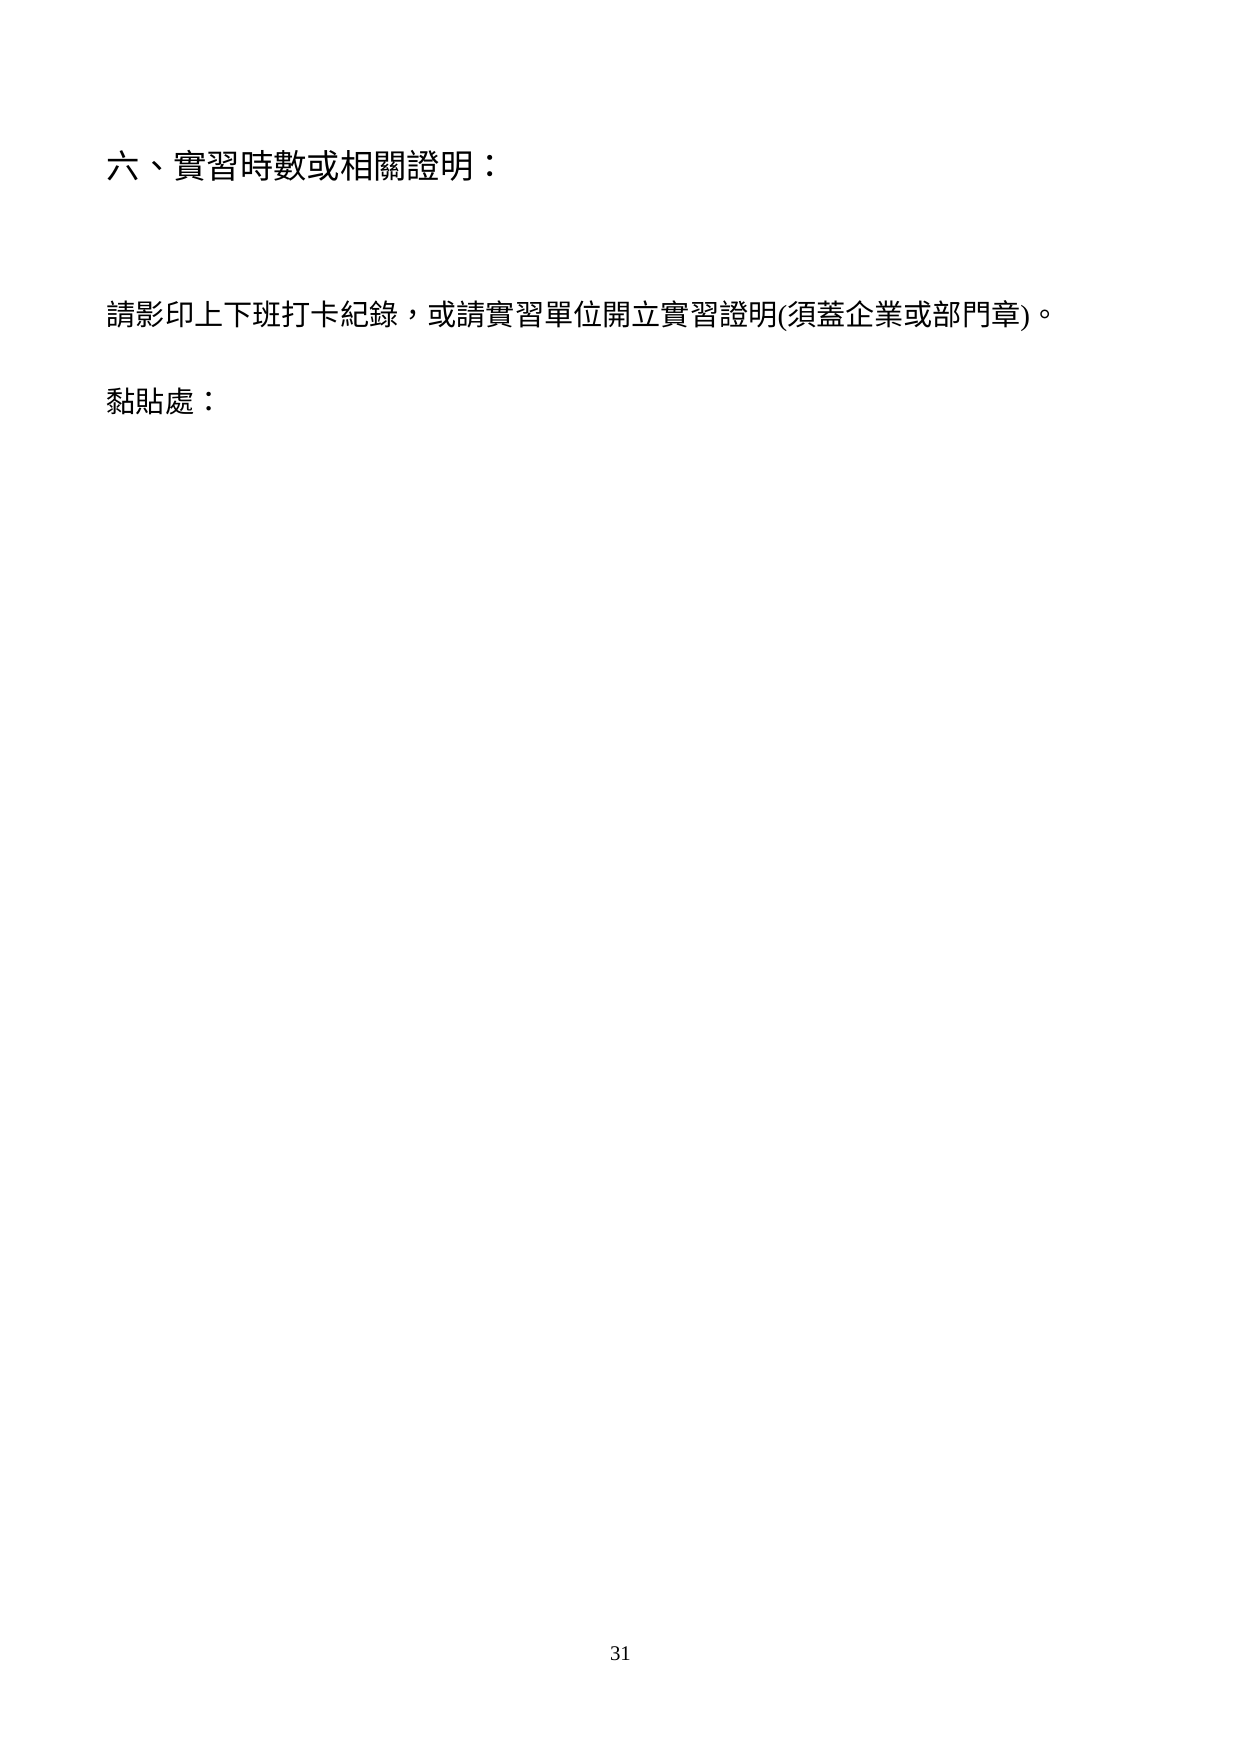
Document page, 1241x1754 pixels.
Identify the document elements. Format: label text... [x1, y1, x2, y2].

subtitle 六、實習時數或相關證明： [106, 127, 1134, 202]
text 請影印上下班打卡紀錄，或請實習單位開立實習證明(須蓋企業或部門章)。 [106, 275, 1134, 350]
text 黏貼處： [106, 363, 1134, 438]
